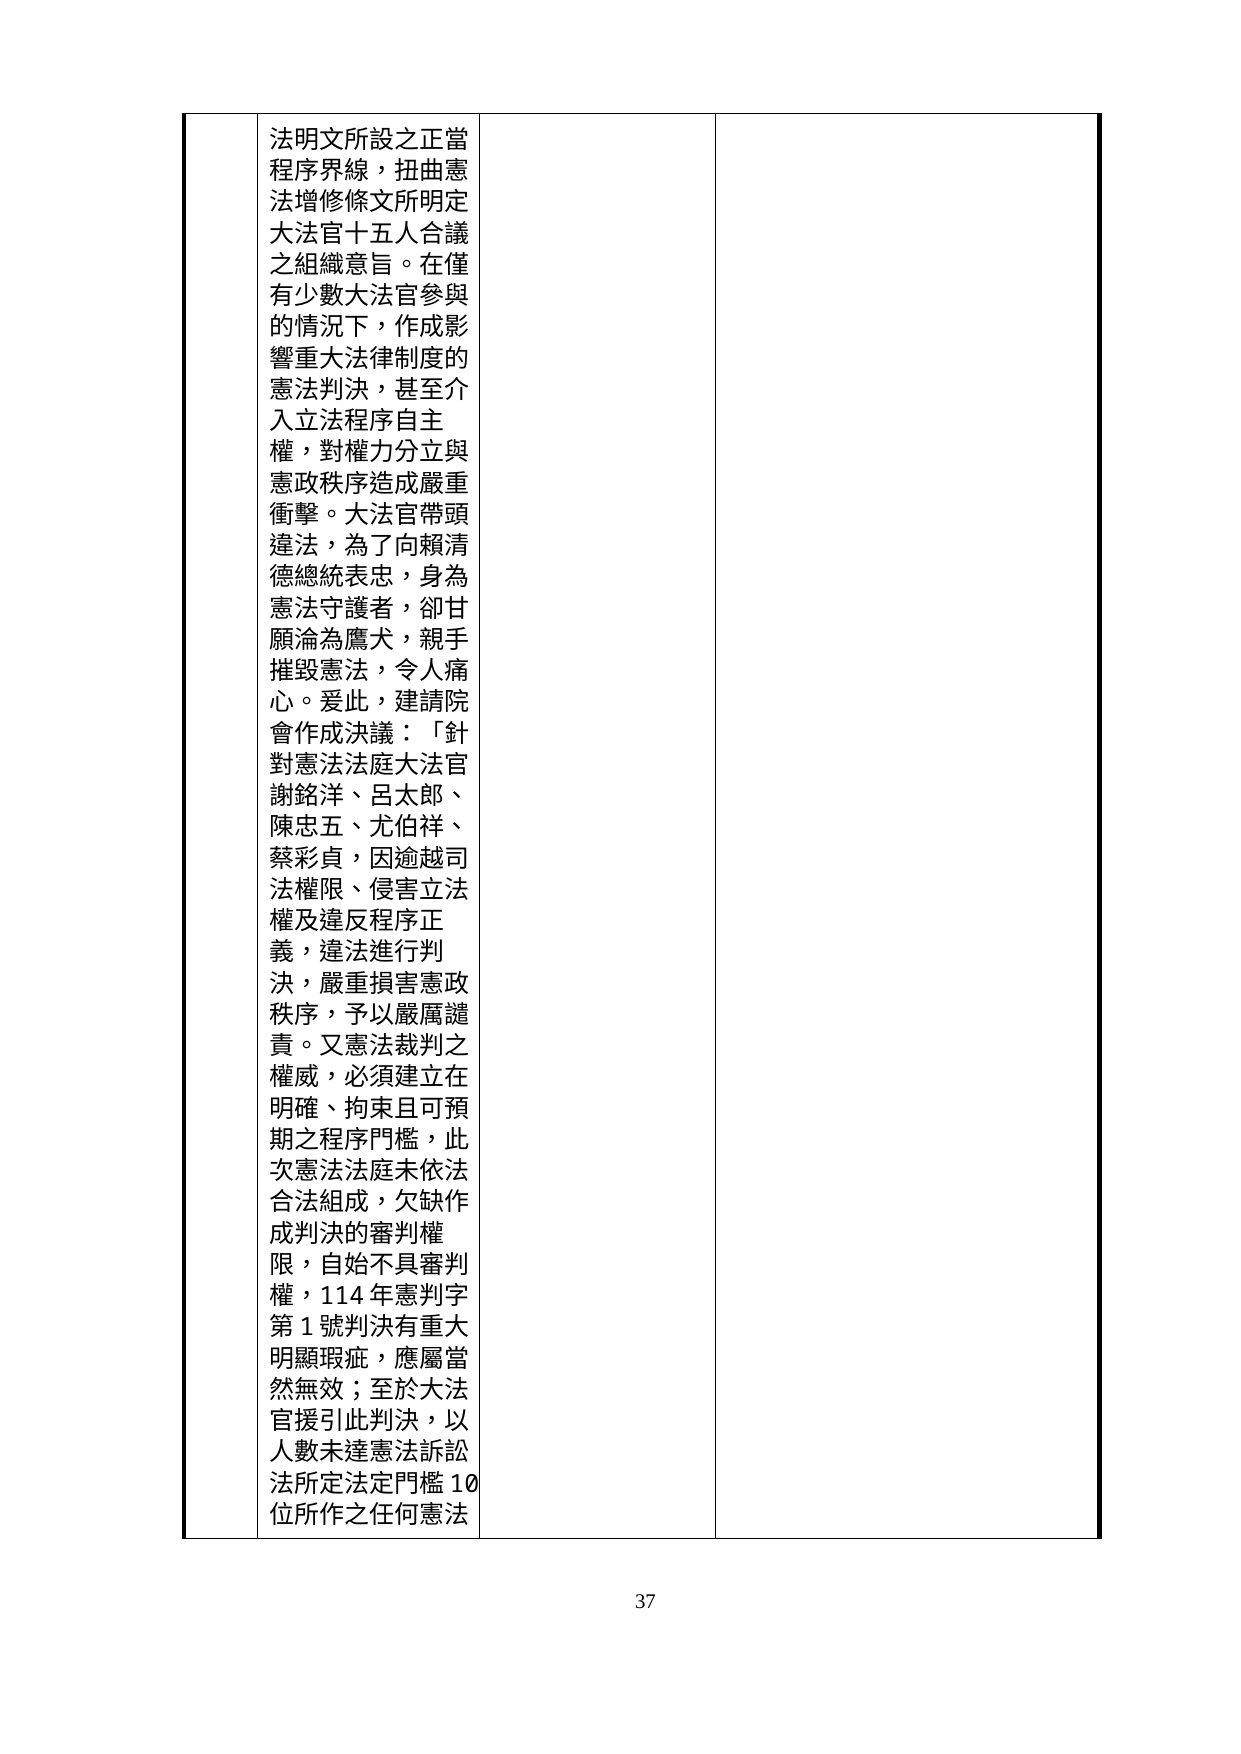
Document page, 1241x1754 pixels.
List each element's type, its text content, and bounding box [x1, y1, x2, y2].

table_cell [186, 114, 257, 1538]
table_cell [716, 114, 1097, 1538]
table_cell [480, 114, 715, 1538]
table_cell 法明文所設之正當程序界線，扭曲憲法增修條文所明定大法官十五人合議之組織意旨。在僅有少數大法官參與的情況下，作成影響重大法律制度的憲法判決，甚至介入立法程序自主權，對權力分立與憲政秩序造成嚴重衝擊。大法官帶頭違法，為了向賴清德總統表忠，身為憲法守護者，卻甘願淪為鷹犬，親手摧毀憲法，令人痛心。爰此，建請院會作成決議：「針對憲法法庭大法官謝銘洋、呂太郎、陳忠五、尤伯祥、蔡彩貞，因逾越司法權限、侵害立法權及違反程序正義，違法進行判決，嚴重損害憲政秩序，予以嚴厲譴責。又憲法裁判之權威，必須建立在明確、拘束且可預期之程序門檻，此次憲法法庭未依法合法組成，欠缺作成判決的審判權限，自始不具審判權，114年憲判字第1號判決有重大明顯瑕疵，應屬當然無效；至於大法官援引此判決，以人數未達憲法訴訟法所定法定門檻10位所作之任何憲法 [258, 114, 479, 1538]
